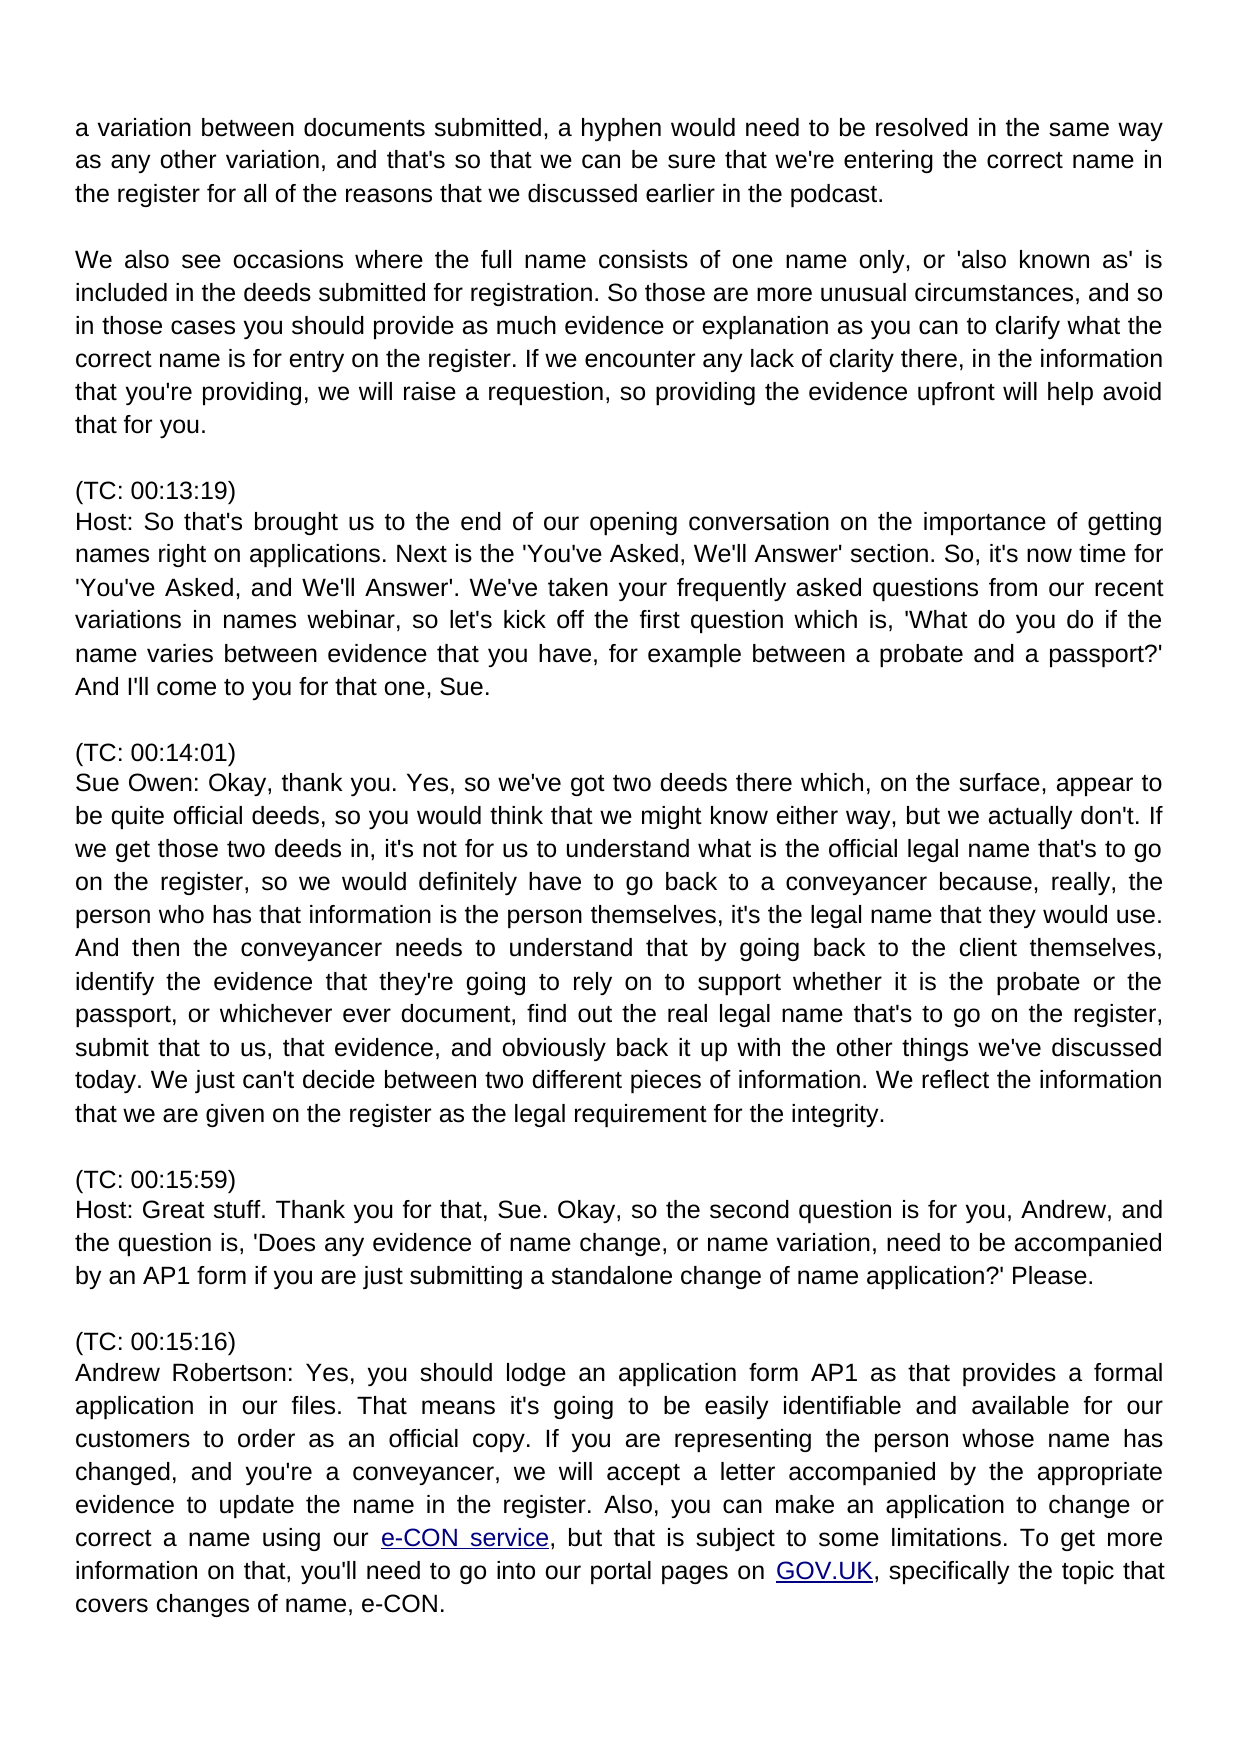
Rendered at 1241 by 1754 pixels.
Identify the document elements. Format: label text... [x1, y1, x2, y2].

text Sue Owen: Okay, thank you. Yes, so we've got two deeds there which, on the surface, appear to be quite official deeds, so you would think that we might know either way, but we actually don't. If we get those two deeds in, it's not for us to understand what is the official legal name that's to go on the register, so we would definitely have to go back to a conveyancer because, really, the person who has that information is the person themselves, it's the legal name that they would use. And then the conveyancer needs to understand that by going back to the client themselves, identify the evidence that they're going to rely on to support whether it is the probate or the passport, or whichever ever document, find out the real legal name that's to go on the register, submit that to us, that evidence, and obviously back it up with the other things we've discussed today. We just can't decide between two different pieces of information. We reflect the information that we are given on the register as the legal requirement for the integrity. [75, 768, 1165, 1127]
text Host: Great stuff. Thank you for that, Sue. Okay, so the second question is for you, Andrew, and the question is, 'Does any evidence of name change, or name variation, need to be accompanied by an AP1 form if you are just submitting a standalone change of name application?' Please. [75, 1195, 1165, 1290]
text a variation between documents submitted, a hyphen would need to be resolved in the same way as any other variation, and that's so that we can be sure that we're entering the correct name in the register for all of the reasons that we discussed earlier in the podcast. [75, 112, 1165, 207]
text (TC: 00:15:16) [75, 1327, 1165, 1356]
text (TC: 00:14:01) [75, 738, 1165, 766]
text (TC: 00:13:19) [75, 476, 1165, 504]
text Andrew Robertson: Yes, you should lodge an application form AP1 as that provides a formal application in our files. That means it's going to be easily identifiable and available for our customers to order as an official copy. If you are representing the person whose name has changed, and you're a conveyancer, we will accept a letter accompanied by the appropriate evidence to update the name in the register. Also, you can make an application to change or correct a name using our e-CON service, but that is subject to some limitations. To get more information on that, you'll need to go into our portal pages on GOV.UK, specifically the topic that covers changes of name, e-CON. [75, 1358, 1165, 1618]
text Host: So that's brought us to the end of our opening conversation on the importance of getting names right on applications. Next is the 'You've Asked, We'll Answer' section. So, it's now time for 'You've Asked, and We'll Answer'. We've taken your frequently asked questions from our recent variations in names webinar, so let's kick off the first question which is, 'What do you do if the name varies between evidence that you have, for example between a probate and a passport?' And I'll come to you for that one, Sue. [75, 506, 1165, 700]
text (TC: 00:15:59) [75, 1164, 1165, 1193]
text We also see occasions where the full name consists of one name only, or 'also known as' is included in the deeds submitted for registration. So those are more unusual circumstances, and so in those cases you should provide as much evidence or explanation as you can to clarify what the correct name is for entry on the register. If we encounter any lack of clarity there, in the information that you're providing, we will raise a requestion, so providing the evidence upfront will help avoid that for you. [75, 244, 1165, 438]
